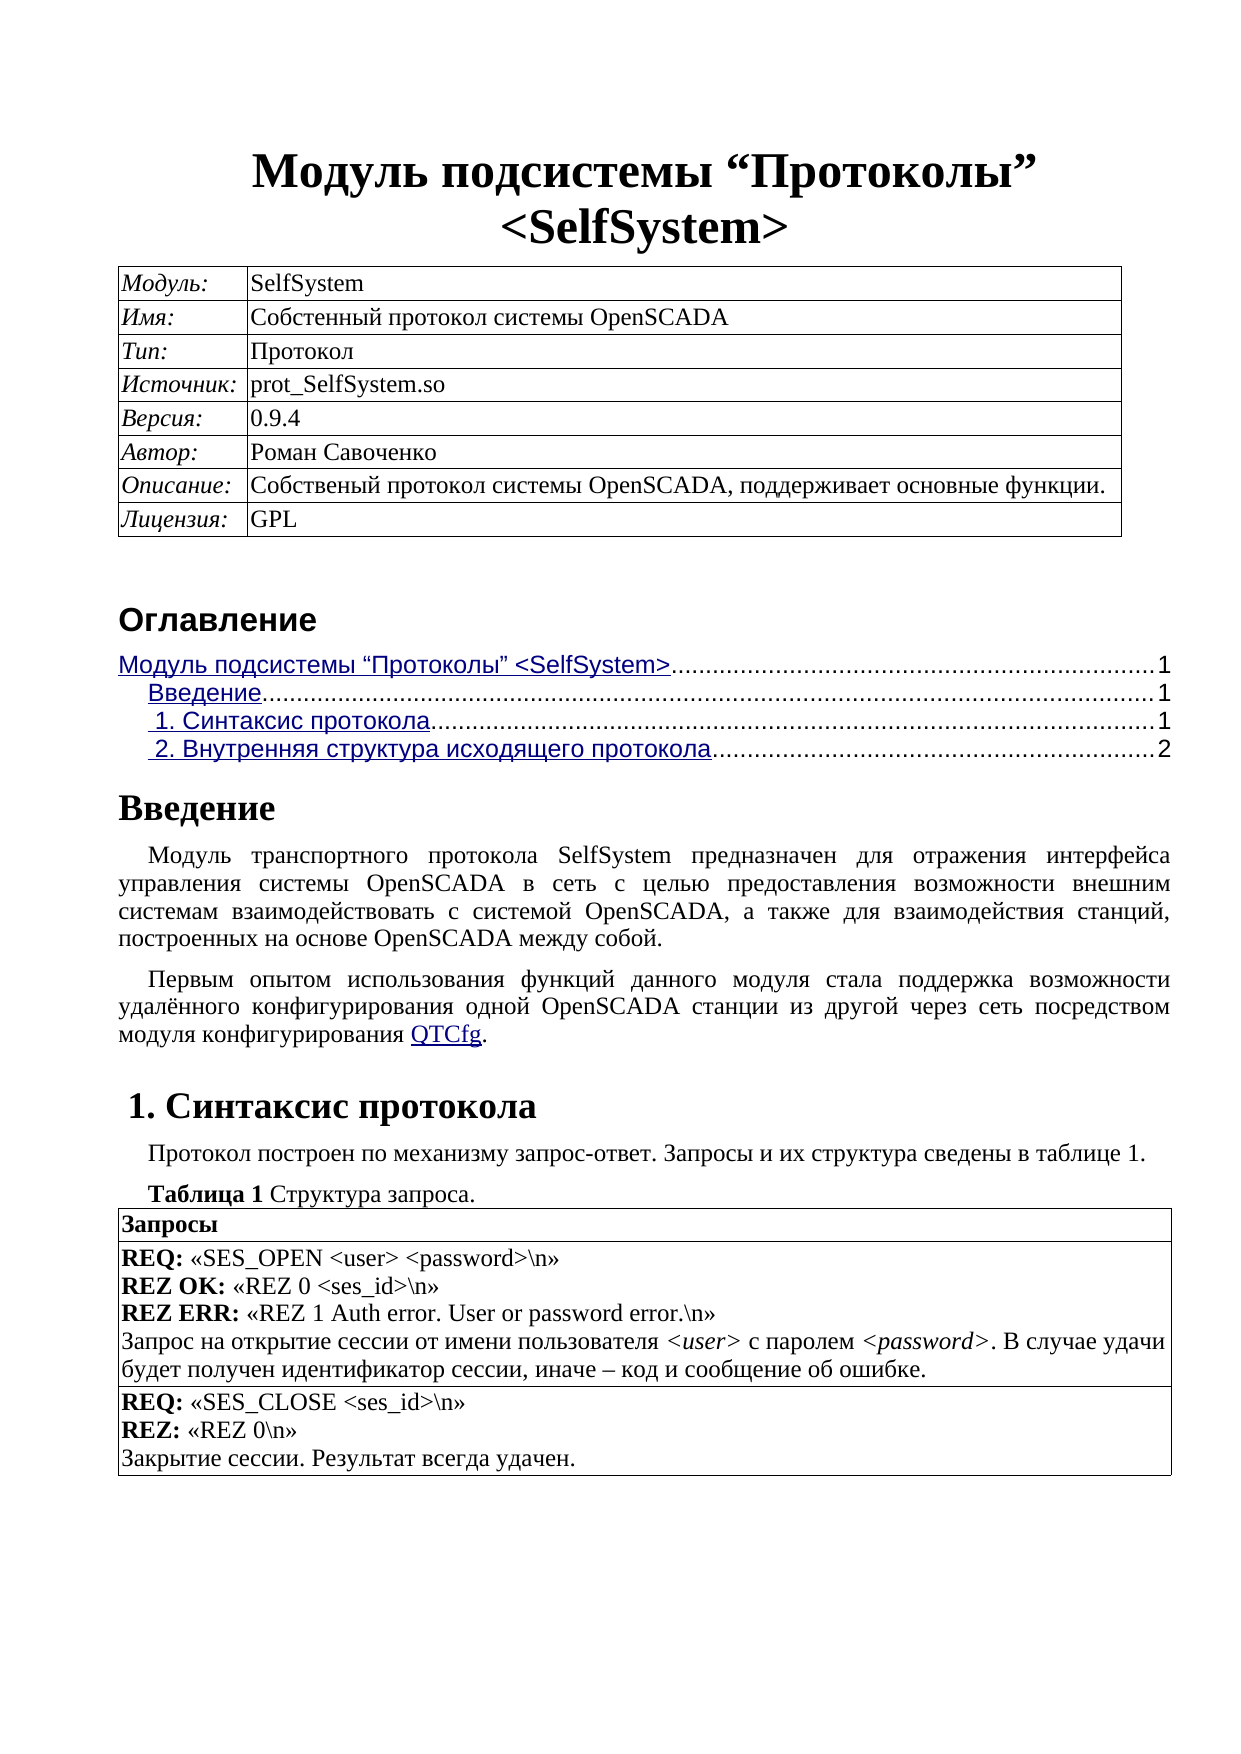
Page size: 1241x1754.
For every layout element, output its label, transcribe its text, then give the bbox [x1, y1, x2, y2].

text 1. Синтаксис протокола 1 [148, 707, 1171, 734]
table_cell REQ: «SES_OPEN <user> <password>\n» REZ OK: «REZ 0 <ses_id>\n» REZ ERR: «REZ 1 Auth error. User or password error.\n» Запрос на открытие сессии от имени пользователя <user> с паролем <password>. В случае удачи будет получен идентификатор сессии, иначе – код и сообщение об ошибке. [119, 1242, 1171, 1386]
table_cell Роман Савоченко [248, 436, 1121, 468]
text Таблица 1 Структура запроса. [118, 1180, 1171, 1207]
table_cell 0.9.4 [248, 402, 1121, 435]
subtitle Модуль подсистемы “Протоколы” <SelfSystem> [118, 143, 1171, 254]
subtitle Оглавление [118, 601, 1171, 638]
text 2. Внутренняя структура исходящего протокола 2 [148, 734, 1171, 762]
table_header Модуль: [119, 267, 247, 300]
text Модуль подсистемы “Протоколы” <SelfSystem> 1 [118, 651, 1171, 679]
table_cell Имя: [119, 301, 247, 334]
text Модуль транспортного протокола SelfSystem предназначен для отражения интерфейса управления системы OpenSCADA в сеть с целью предоставления возможности внешним системам взаимодействовать с системой OpenSCADA, а также для взаимодействия станций, построенных на основе OpenSCADA между собой. [118, 841, 1171, 952]
table_header Запросы [119, 1209, 1171, 1241]
subtitle Введение [118, 787, 1171, 829]
table_cell Собстенный протокол системы OpenSCADA [248, 301, 1121, 334]
subtitle 1. Синтаксис протокола [118, 1085, 1171, 1127]
text Протокол построен по механизму запрос-ответ. Запросы и их структура сведены в таблице 1. [118, 1139, 1171, 1167]
table_cell Версия: [119, 402, 247, 435]
table_header SelfSystem [248, 267, 1121, 300]
table_cell Лицензия: [119, 503, 247, 536]
table_cell GPL [248, 503, 1121, 536]
table_cell Собственый протокол системы OpenSCADA, поддерживает основные функции. [248, 469, 1121, 502]
table_cell prot_SelfSystem.so [248, 369, 1121, 401]
table_cell Источник: [119, 369, 247, 401]
text Введение 1 [148, 679, 1171, 707]
table_cell REQ: «SES_CLOSE <ses_id>\n» REZ: «REZ 0\n» Закрытие сессии. Результат всегда удачен. [119, 1387, 1171, 1474]
table_cell Автор: [119, 436, 247, 468]
table_cell Протокол [248, 335, 1121, 367]
text Первым опытом использования функций данного модуля стала поддержка возможности удалённого конфигурирования одной OpenSCADA станции из другой через сеть посредством модуля конфигурирования QTCfg. [118, 965, 1171, 1048]
table_cell Тип: [119, 335, 247, 367]
table_cell Описание: [119, 469, 247, 502]
